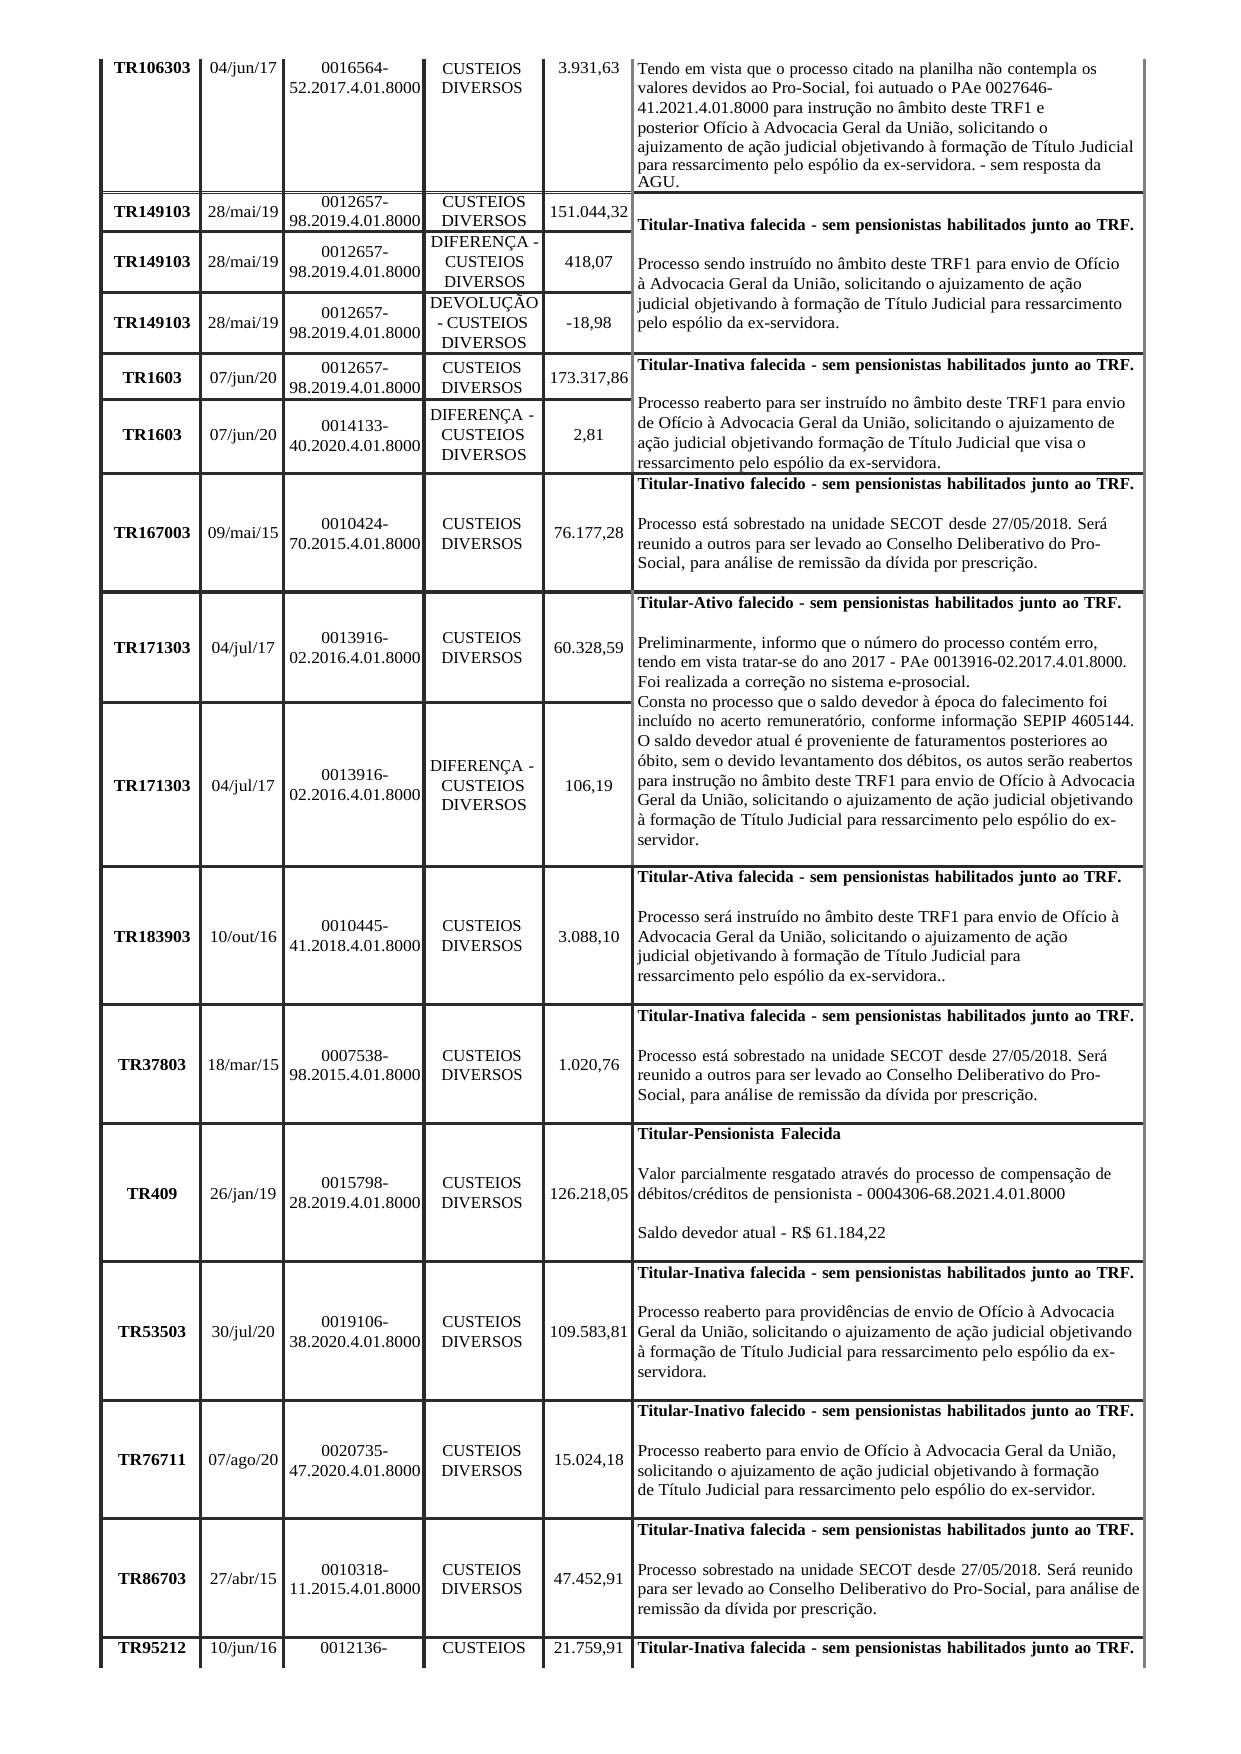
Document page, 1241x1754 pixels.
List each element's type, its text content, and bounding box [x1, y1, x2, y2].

table_cell Titular-Inativa falecida - sem pensionistas habilitados junto ao TRF. Processo reaberto para providências de envio de Ofício à Advocacia Geral da União, solicitando o ajuizamento de ação judicial objetivando à formação de Título Judicial para ressarcimento pelo espólio da ex- servidora. [634, 1263, 1143, 1399]
table_cell 151.044,32 [545, 194, 631, 230]
table_cell CUSTEIOS DIVERSOS [426, 868, 542, 1003]
table_cell TR1603 [103, 355, 199, 398]
table_cell 0012136- [285, 1639, 422, 1668]
table_cell Titular-Inativo falecido - sem pensionistas habilitados junto ao TRF. Processo está sobrestado na unidade SECOT desde 27/05/2018. Será reunido a outros para ser levado ao Conselho Deliberativo do Pro- Social, para análise de remissão da dívida por prescrição. [634, 475, 1143, 590]
table_cell 109.583,81 [545, 1263, 631, 1399]
table_cell 04/jul/17 [202, 704, 282, 865]
table_cell 10/jun/16 [202, 1639, 282, 1668]
table_cell DEVOLUÇÃO - CUSTEIOS DIVERSOS [426, 294, 542, 352]
table_cell Titular-Inativa falecida - sem pensionistas habilitados junto ao TRF. Processo está sobrestado na unidade SECOT desde 27/05/2018. Será reunido a outros para ser levado ao Conselho Deliberativo do Pro- Social, para análise de remissão da dívida por prescrição. [634, 1006, 1143, 1122]
table_cell 1.020,76 [545, 1006, 631, 1122]
table_cell Titular-Inativo falecido - sem pensionistas habilitados junto ao TRF. Processo reaberto para envio de Ofício à Advocacia Geral da União, solicitando o ajuizamento de ação judicial objetivando à formação de Título Judicial para ressarcimento pelo espólio do ex-servidor. [634, 1402, 1143, 1517]
table_cell 0007538- 98.2015.4.01.8000 [285, 1006, 422, 1122]
table_cell TR409 [103, 1125, 199, 1260]
table_cell CUSTEIOS DIVERSOS [426, 1125, 542, 1260]
table_header 3.931,63 [545, 59, 631, 191]
table_header 0016564- 52.2017.4.01.8000 [285, 59, 422, 191]
table_cell 76.177,28 [545, 475, 631, 590]
table_cell DIFERENÇA - CUSTEIOS DIVERSOS [426, 704, 542, 865]
table_cell CUSTEIOS DIVERSOS [426, 594, 542, 701]
table_cell 0012657- 98.2019.4.01.8000 [285, 233, 422, 291]
table_cell 0010445- 41.2018.4.01.8000 [285, 868, 422, 1003]
table_cell 18/mar/15 [202, 1006, 282, 1122]
table_cell CUSTEIOS DIVERSOS [426, 1006, 542, 1122]
table_cell 26/jan/19 [202, 1125, 282, 1260]
table_cell 0013916- 02.2016.4.01.8000 [285, 594, 422, 701]
table_cell TR95212 [103, 1639, 199, 1668]
table_cell TR171303 [103, 704, 199, 865]
table_cell 126.218,05 [545, 1125, 631, 1260]
table_cell CUSTEIOS DIVERSOS [426, 475, 542, 590]
table_cell Titular-Inativa falecida - sem pensionistas habilitados junto ao TRF. Processo sendo instruído no âmbito deste TRF1 para envio de Ofício à Advocacia Geral da União, solicitando o ajuizamento de ação judicial objetivando à formação de Título Judicial para ressarcimento pelo espólio da ex-servidora. [634, 194, 1143, 352]
table_cell TR149103 [103, 294, 199, 352]
table_cell CUSTEIOS DIVERSOS [426, 1402, 542, 1517]
table_cell 07/ago/20 [202, 1402, 282, 1517]
table_cell 3.088,10 [545, 868, 631, 1003]
table_cell 0019106- 38.2020.4.01.8000 [285, 1263, 422, 1399]
table_cell TR183903 [103, 868, 199, 1003]
table_cell 09/mai/15 [202, 475, 282, 590]
table_cell 2,81 [545, 401, 631, 472]
table_cell 07/jun/20 [202, 401, 282, 472]
table_header 04/jun/17 [202, 59, 282, 191]
table_cell CUSTEIOS DIVERSOS [426, 1263, 542, 1399]
table_cell 0013916- 02.2016.4.01.8000 [285, 704, 422, 865]
table_cell 10/out/16 [202, 868, 282, 1003]
table_cell Titular-Ativo falecido - sem pensionistas habilitados junto ao TRF. Preliminarmente, informo que o número do processo contém erro, tendo em vista tratar-se do ano 2017 - PAe 0013916-02.2017.4.01.8000. Foi realizada a correção no sistema e-prosocial. Consta no processo que o saldo devedor à época do falecimento foi incluído no acerto remuneratório, conforme informação SEPIP 4605144. O saldo devedor atual é proveniente de faturamentos posteriores ao óbito, sem o devido levantamento dos débitos, os autos serão reabertos para instrução no âmbito deste TRF1 para envio de Ofício à Advocacia Geral da União, solicitando o ajuizamento de ação judicial objetivando à formação de Título Judicial para ressarcimento pelo espólio do ex- servidor. [634, 594, 1143, 865]
table_header Tendo em vista que o processo citado na planilha não contempla os valores devidos ao Pro-Social, foi autuado o PAe 0027646- 41.2021.4.01.8000 para instrução no âmbito deste TRF1 e posterior Ofício à Advocacia Geral da União, solicitando o ajuizamento de ação judicial objetivando à formação de Título Judicial para ressarcimento pelo espólio da ex-servidora. - sem resposta da AGU. [634, 59, 1143, 191]
table_cell 0010424- 70.2015.4.01.8000 [285, 475, 422, 590]
table_cell Titular-Pensionista Falecida Valor parcialmente resgatado através do processo de compensação de débitos/créditos de pensionista - 0004306-68.2021.4.01.8000 Saldo devedor atual - R$ 61.184,22 [634, 1125, 1143, 1260]
table_cell 04/jul/17 [202, 594, 282, 701]
table_cell CUSTEIOS [426, 1639, 542, 1668]
table_cell TR149103 [103, 194, 199, 230]
table_header CUSTEIOS DIVERSOS [426, 59, 542, 191]
table_cell 28/mai/19 [202, 194, 282, 230]
table_header TR106303 [103, 59, 199, 191]
table_cell Titular-Inativa falecida - sem pensionistas habilitados junto ao TRF. Processo reaberto para ser instruído no âmbito deste TRF1 para envio de Ofício à Advocacia Geral da União, solicitando o ajuizamento de ação judicial objetivando formação de Título Judicial que visa o ressarcimento pelo espólio da ex-servidora. [634, 355, 1143, 472]
table_cell CUSTEIOS DIVERSOS [426, 1520, 542, 1636]
table_cell TR76711 [103, 1402, 199, 1517]
table_cell 60.328,59 [545, 594, 631, 701]
table_cell 27/abr/15 [202, 1520, 282, 1636]
table_cell TR167003 [103, 475, 199, 590]
table_cell 28/mai/19 [202, 294, 282, 352]
table_cell TR86703 [103, 1520, 199, 1636]
table_cell Titular-Inativa falecida - sem pensionistas habilitados junto ao TRF. Processo sobrestado na unidade SECOT desde 27/05/2018. Será reunido para ser levado ao Conselho Deliberativo do Pro-Social, para análise de remissão da dívida por prescrição. [634, 1520, 1143, 1636]
table_cell CUSTEIOS DIVERSOS [426, 355, 542, 398]
table_cell 173.317,86 [545, 355, 631, 398]
table_cell TR37803 [103, 1006, 199, 1122]
table_cell -18,98 [545, 294, 631, 352]
table_cell CUSTEIOS DIVERSOS [426, 194, 542, 230]
table_cell 07/jun/20 [202, 355, 282, 398]
table_cell TR149103 [103, 233, 199, 291]
table_cell Titular-Inativa falecida - sem pensionistas habilitados junto ao TRF. [634, 1639, 1143, 1668]
table_cell TR171303 [103, 594, 199, 701]
table_cell 0012657- 98.2019.4.01.8000 [285, 194, 422, 230]
table_cell 0014133- 40.2020.4.01.8000 [285, 401, 422, 472]
table_cell 15.024,18 [545, 1402, 631, 1517]
table_cell 0015798- 28.2019.4.01.8000 [285, 1125, 422, 1260]
table_cell 0012657- 98.2019.4.01.8000 [285, 355, 422, 398]
table_cell 28/mai/19 [202, 233, 282, 291]
table_cell 106,19 [545, 704, 631, 865]
table_cell 0010318- 11.2015.4.01.8000 [285, 1520, 422, 1636]
table_cell DIFERENÇA - CUSTEIOS DIVERSOS [426, 401, 542, 472]
table_cell 418,07 [545, 233, 631, 291]
table_cell 21.759,91 [545, 1639, 631, 1668]
table_cell DIFERENÇA - CUSTEIOS DIVERSOS [426, 233, 542, 291]
table_cell 47.452,91 [545, 1520, 631, 1636]
table_cell 0020735- 47.2020.4.01.8000 [285, 1402, 422, 1517]
table_cell 30/jul/20 [202, 1263, 282, 1399]
table_cell 0012657- 98.2019.4.01.8000 [285, 294, 422, 352]
table_cell TR53503 [103, 1263, 199, 1399]
table_cell TR1603 [103, 401, 199, 472]
table_cell Titular-Ativa falecida - sem pensionistas habilitados junto ao TRF. Processo será instruído no âmbito deste TRF1 para envio de Ofício à Advocacia Geral da União, solicitando o ajuizamento de ação judicial objetivando à formação de Título Judicial para ressarcimento pelo espólio da ex-servidora.. [634, 868, 1143, 1003]
